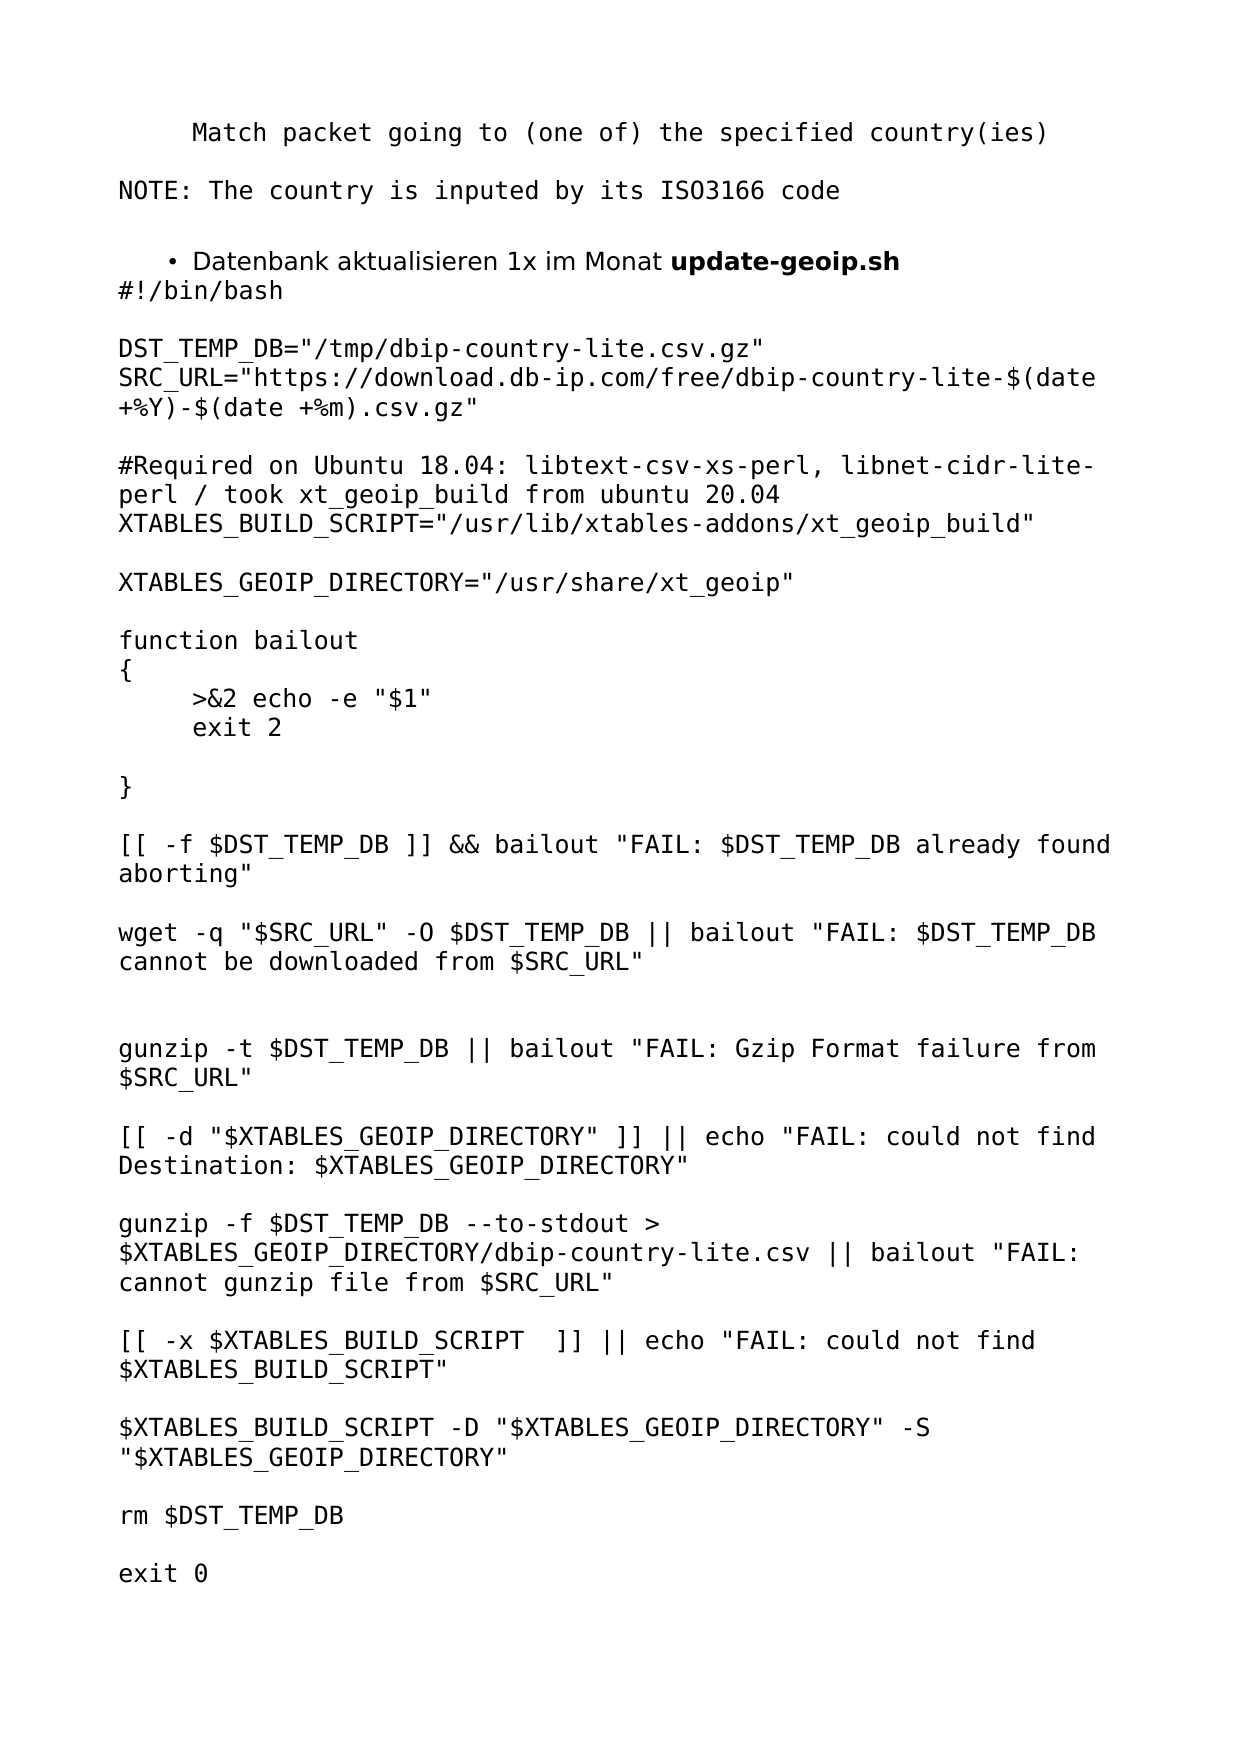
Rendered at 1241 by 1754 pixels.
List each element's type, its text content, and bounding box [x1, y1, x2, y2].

text Match packet going to (one of) the specified country(ies) NOTE: The country is inputed by its ISO3166 code [118, 118, 1122, 206]
list Datenbank aktualisieren 1x im Monat update-geoip.sh [177, 247, 1122, 276]
text #!/bin/bash DST_TEMP_DB="/tmp/dbip-country-lite.csv.gz" SRC_URL="https://download.db-ip.com/free/dbip-country-lite-$(date +%Y)-$(date +%m).csv.gz" #Required on Ubuntu 18.04: libtext-csv-xs-perl, libnet-cidr-lite-perl / took xt_geoip_build from ubuntu 20.04 XTABLES_BUILD_SCRIPT="/usr/lib/xtables-addons/xt_geoip_build" XTABLES_GEOIP_DIRECTORY="/usr/share/xt_geoip" function bailout { >&2 echo -e "$1" exit 2 } [[ -f $DST_TEMP_DB ]] && bailout "FAIL: $DST_TEMP_DB already found aborting" wget -q "$SRC_URL" -O $DST_TEMP_DB || bailout "FAIL: $DST_TEMP_DB cannot be downloaded from $SRC_URL" gunzip -t $DST_TEMP_DB || bailout "FAIL: Gzip Format failure from $SRC_URL" [[ -d "$XTABLES_GEOIP_DIRECTORY" ]] || echo "FAIL: could not find Destination: $XTABLES_GEOIP_DIRECTORY" gunzip -f $DST_TEMP_DB --to-stdout > $XTABLES_GEOIP_DIRECTORY/dbip-country-lite.csv || bailout "FAIL: cannot gunzip file from $SRC_URL" [[ -x $XTABLES_BUILD_SCRIPT ]] || echo "FAIL: could not find $XTABLES_BUILD_SCRIPT" $XTABLES_BUILD_SCRIPT -D "$XTABLES_GEOIP_DIRECTORY" -S "$XTABLES_GEOIP_DIRECTORY" rm $DST_TEMP_DB exit 0 [118, 276, 1122, 1588]
